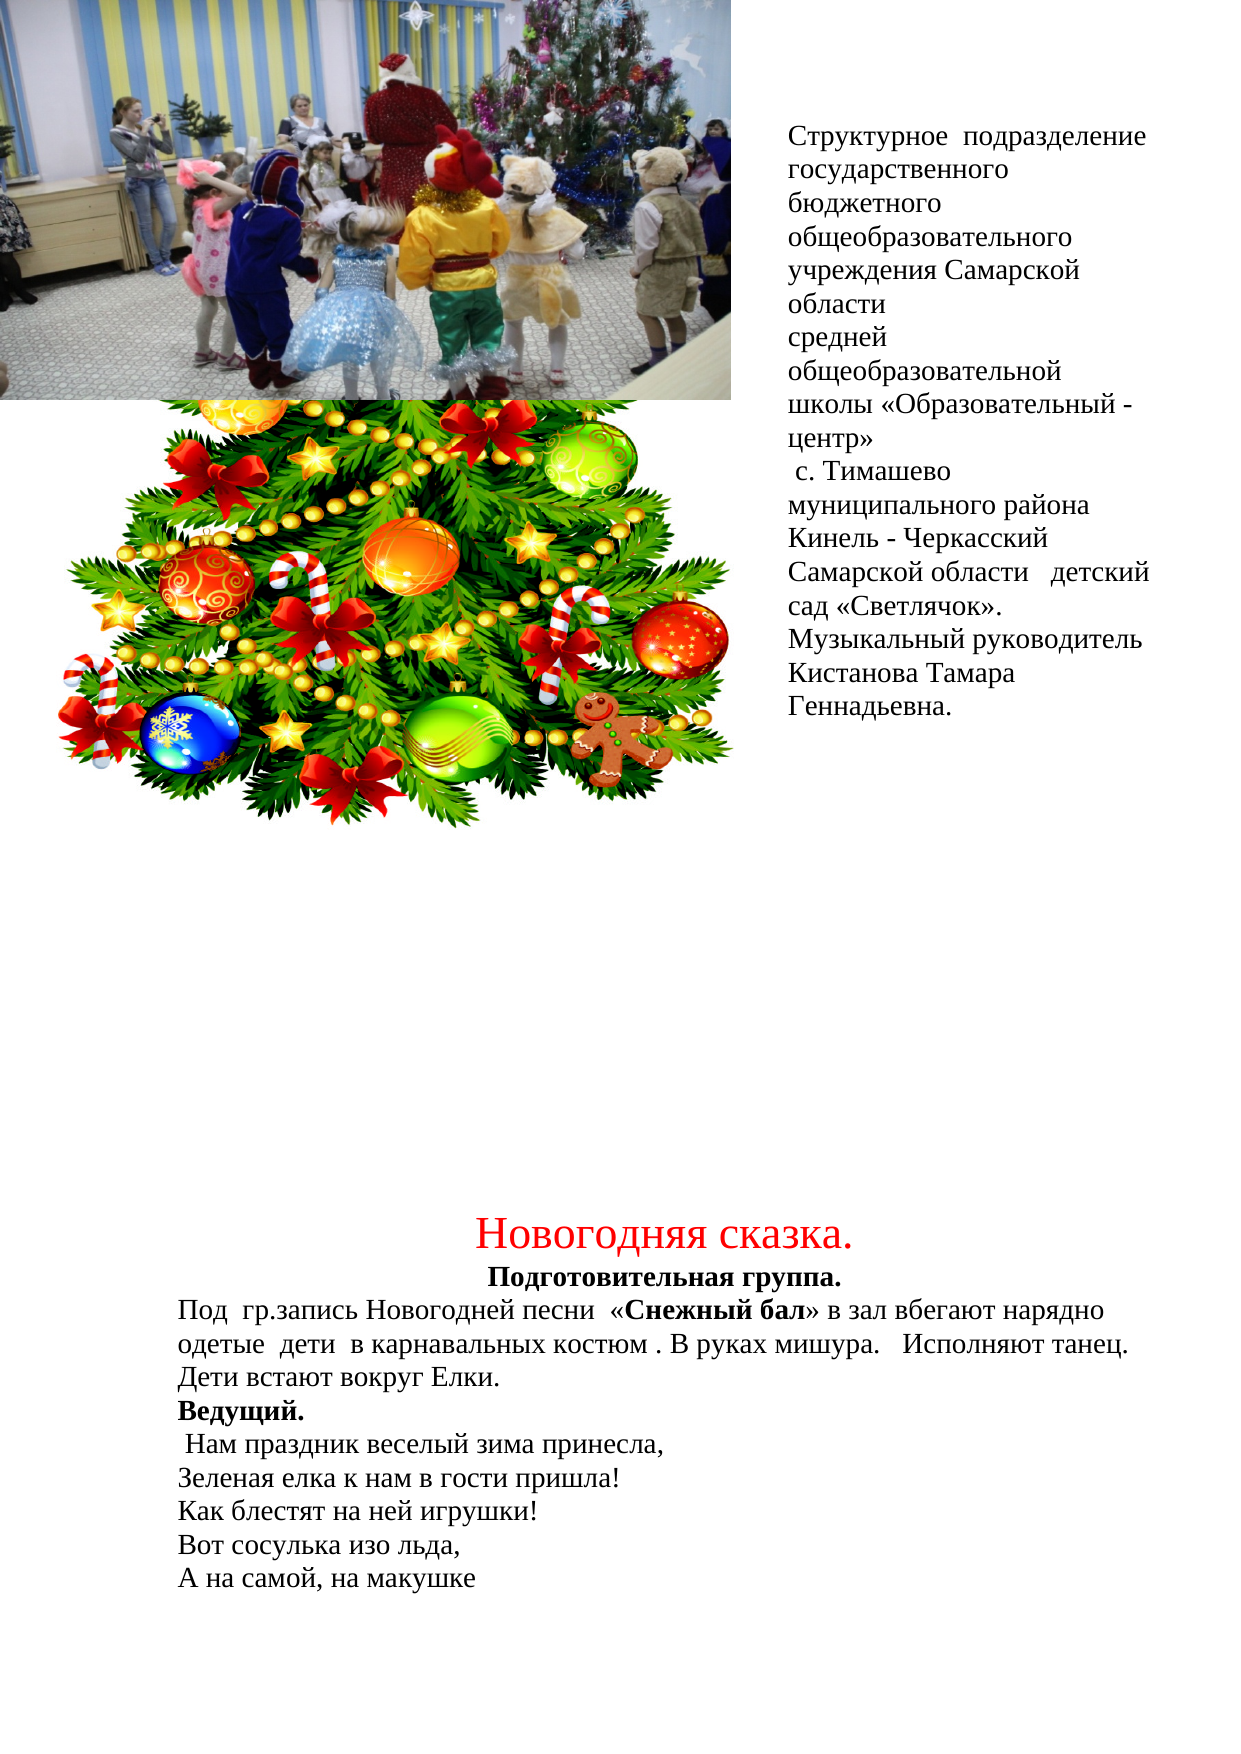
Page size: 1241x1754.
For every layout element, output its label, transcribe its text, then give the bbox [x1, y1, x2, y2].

text с. Тимашево муниципального района Кинель - Черкасский [788, 453, 1152, 554]
text Под гр.запись Новогодней песни «Снежный бал» в зал вбегают нарядно одетые дети в карнавальных костюм . В руках мишура. Исполняют танец. Дети встают вокруг Елки. [177, 1292, 1152, 1393]
text Самарской области детский сад «Светлячок». [788, 554, 1152, 621]
text Новогодняя сказка. [177, 1206, 1152, 1259]
text Структурное подразделение государственного бюджетного общеобразовательного учреждения Самарской области [788, 118, 1152, 319]
picture [0, 0, 788, 830]
text средней общеобразовательной школы «Образовательный -центр» [788, 319, 1152, 453]
text Музыкальный руководитель Кистанова Тамара Геннадьевна. [788, 621, 1152, 722]
text Ведущий. Нам праздник веселый зима принесла, Зеленая елка к нам в гости пришла! Как блестят на ней игрушки! Вот сосулька изо льда, А на самой, на макушке [177, 1393, 1152, 1594]
text Подготовительная группа. [177, 1259, 1152, 1292]
